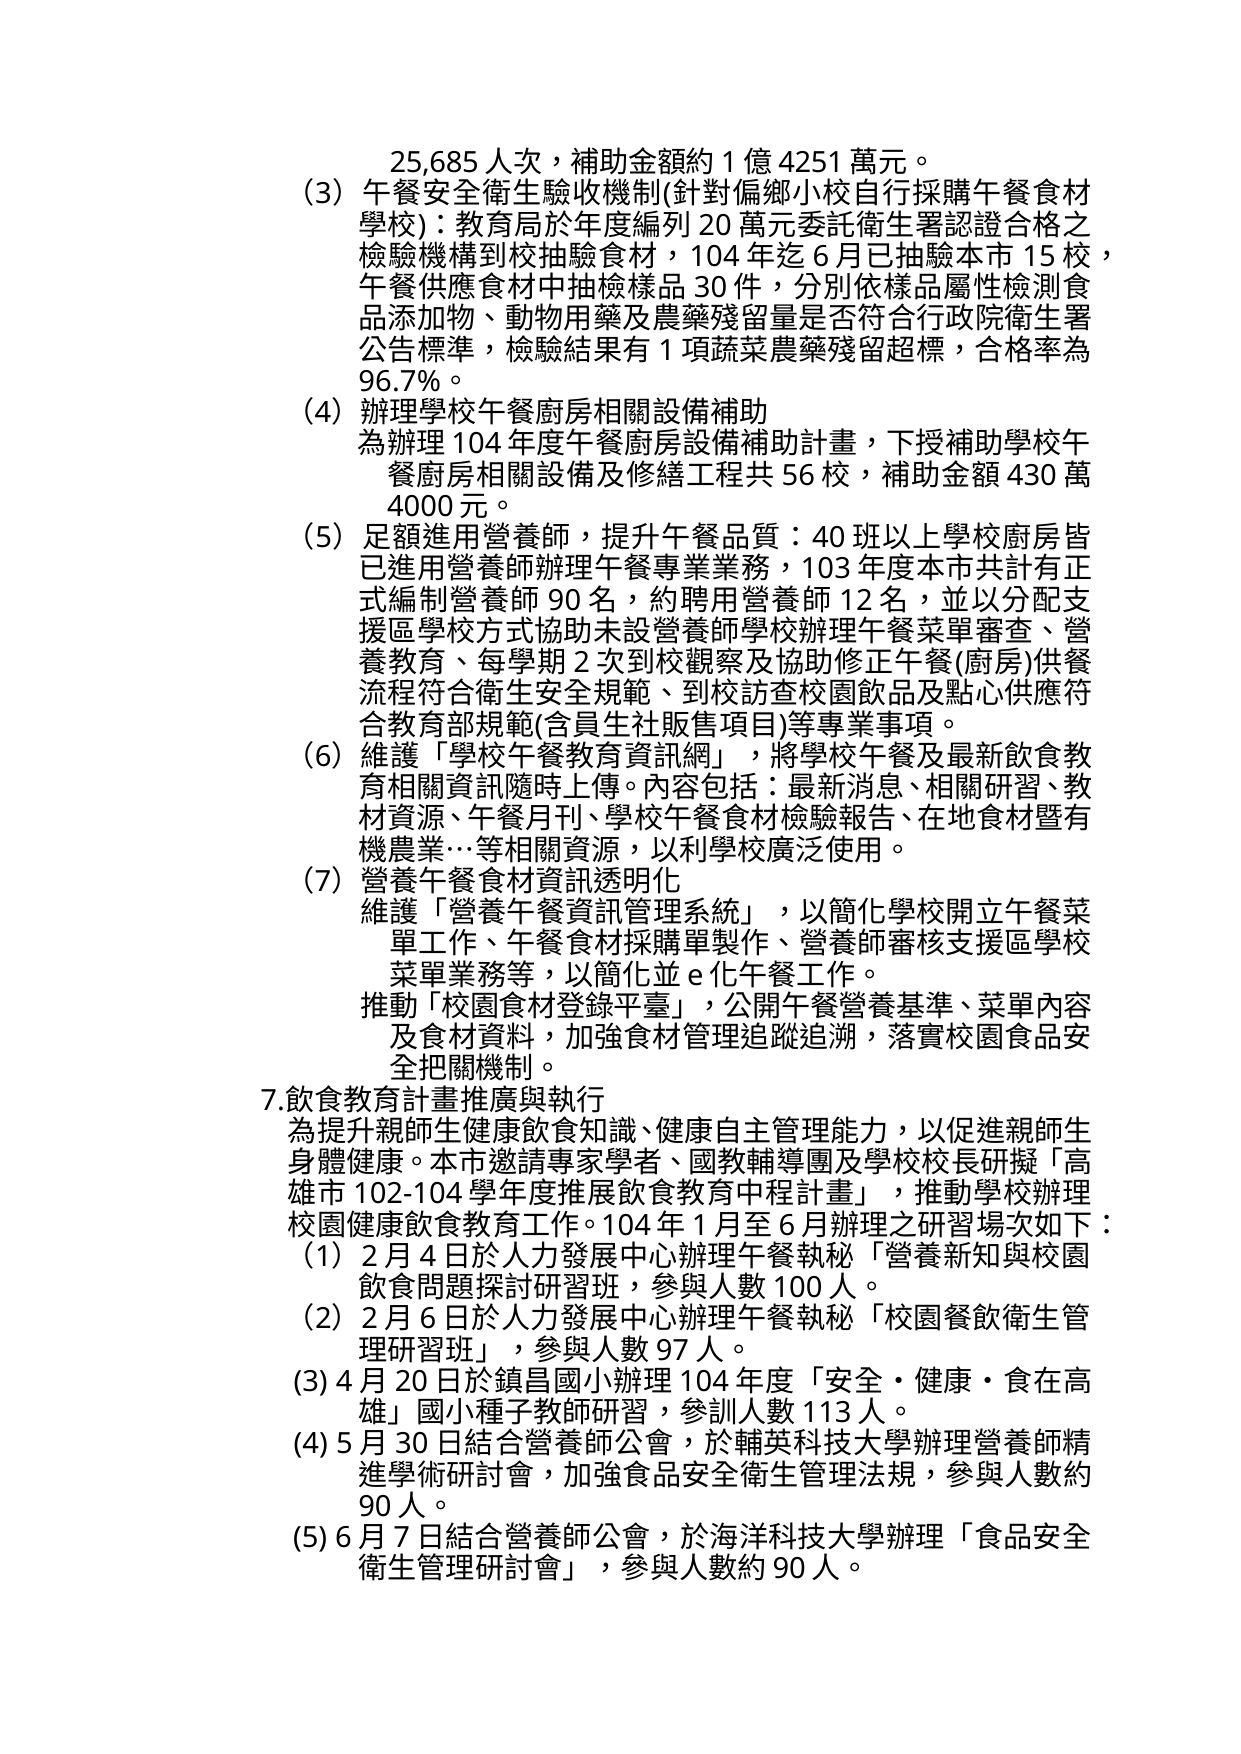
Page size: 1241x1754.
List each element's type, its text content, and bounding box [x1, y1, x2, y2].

text 維護「營養午餐資訊管理系統」，以簡化學校開立午餐菜單工作、午餐食材採購單製作、營養師審核支援區學校菜單業務等，以簡化並e化午餐工作。 [360, 898, 1092, 991]
text 25,685人次，補助金額約1億4251萬元。 [360, 148, 1092, 179]
text (3) 4月20日於鎮昌國小辦理104年度「安全‧健康‧食在高雄」國小種子教師研習，參訓人數113人。 [285, 1366, 1092, 1429]
text 為提升親師生健康飲食知識、健康自主管理能力，以促進親師生身體健康。本市邀請專家學者、國教輔導團及學校校長研擬「高雄市102-104學年度推展飲食教育中程計畫」，推動學校辦理校園健康飲食教育工作。104年1月至6月辦理之研習場次如下： [288, 1116, 1092, 1241]
text （2）2月6日於人力發展中心辦理午餐執秘「校園餐飲衛生管理研習班」，參與人數97人。 [285, 1304, 1092, 1366]
text 推動「校園食材登錄平臺」，公開午餐營養基準、菜單內容及食材資料，加強食材管理追蹤追溯，落實校園食品安全把關機制。 [360, 991, 1092, 1085]
text （5）足額進用營養師，提升午餐品質：40班以上學校廚房皆已進用營養師辦理午餐專業業務，103年度本市共計有正式編制營養師90名，約聘用營養師12名，並以分配支援區學校方式協助未設營養師學校辦理午餐菜單審查、營養教育、每學期2次到校觀察及協助修正午餐(廚房)供餐流程符合衛生安全規範、到校訪查校園飲品及點心供應符合教育部規範(含員生社販售項目)等專業事項。 [285, 523, 1092, 741]
text 7.飲食教育計畫推廣與執行 [260, 1085, 1092, 1116]
text （4）辦理學校午餐廚房相關設備補助 [285, 398, 1092, 429]
text （3）午餐安全衛生驗收機制(針對偏鄉小校自行採購午餐食材學校)：教育局於年度編列20萬元委託衛生署認證合格之檢驗機構到校抽驗食材，104年迄6月已抽驗本市15校，午餐供應食材中抽檢樣品30件，分別依樣品屬性檢測食品添加物、動物用藥及農藥殘留量是否符合行政院衛生署公告標準，檢驗結果有1項蔬菜農藥殘留超標，合格率為96.7%。 [285, 179, 1092, 398]
text (5) 6月7日結合營養師公會，於海洋科技大學辦理「食品安全衛生管理研討會」，參與人數約90人。 [285, 1523, 1092, 1585]
text 為辦理104年度午餐廚房設備補助計畫，下授補助學校午餐廚房相關設備及修繕工程共56校，補助金額430萬4000元。 [358, 429, 1092, 523]
text (4) 5月30日結合營養師公會，於輔英科技大學辦理營養師精進學術研討會，加強食品安全衛生管理法規，參與人數約90人。 [285, 1429, 1092, 1523]
text （7）營養午餐食材資訊透明化 [285, 866, 1092, 898]
text （1）2月4日於人力發展中心辦理午餐執秘「營養新知與校園飲食問題探討研習班，參與人數100人。 [285, 1241, 1092, 1304]
text （6）維護「學校午餐教育資訊網」，將學校午餐及最新飲食教育相關資訊隨時上傳。內容包括：最新消息、相關研習、教材資源、午餐月刊、學校午餐食材檢驗報告、在地食材暨有機農業…等相關資源，以利學校廣泛使用。 [285, 741, 1092, 866]
